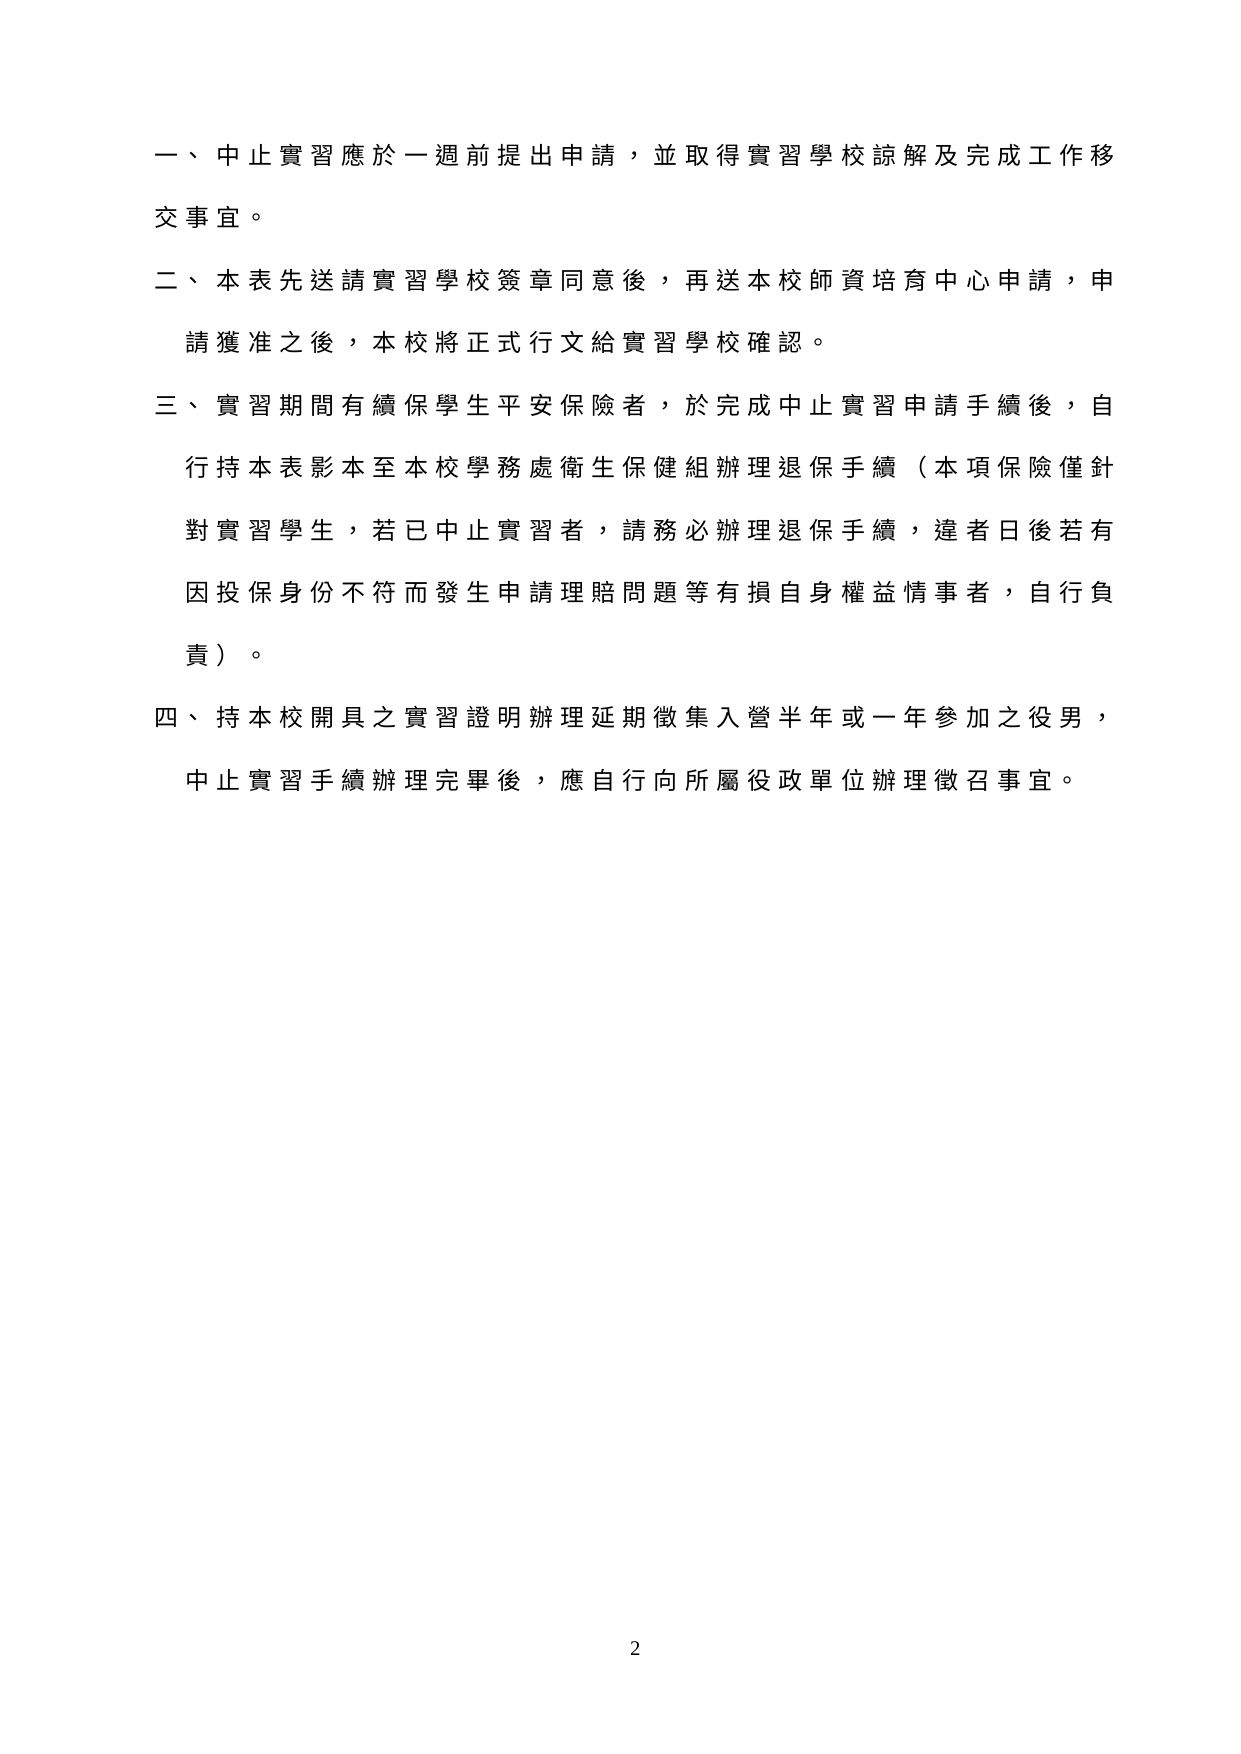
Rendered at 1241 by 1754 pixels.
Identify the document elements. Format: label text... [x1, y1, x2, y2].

text 一、中止實習應於一週前提出申請，並取得實習學校諒解及完成工作移交事宜。 [121, 112, 1119, 237]
text 二、本表先送請實習學校簽章同意後，再送本校師資培育中心申請，申請獲准之後，本校將正式行文給實習學校確認。 [121, 237, 1119, 362]
text 四、持本校開具之實習證明辦理延期徵集入營半年或一年參加之役男，中止實習手續辦理完畢後，應自行向所屬役政單位辦理徵召事宜。 [121, 675, 1119, 800]
text 三、實習期間有續保學生平安保險者，於完成中止實習申請手續後，自行持本表影本至本校學務處衛生保健組辦理退保手續（本項保險僅針對實習學生，若已中止實習者，請務必辦理退保手續，違者日後若有因投保身份不符而發生申請理賠問題等有損自身權益情事者，自行負責）。 [121, 362, 1119, 675]
